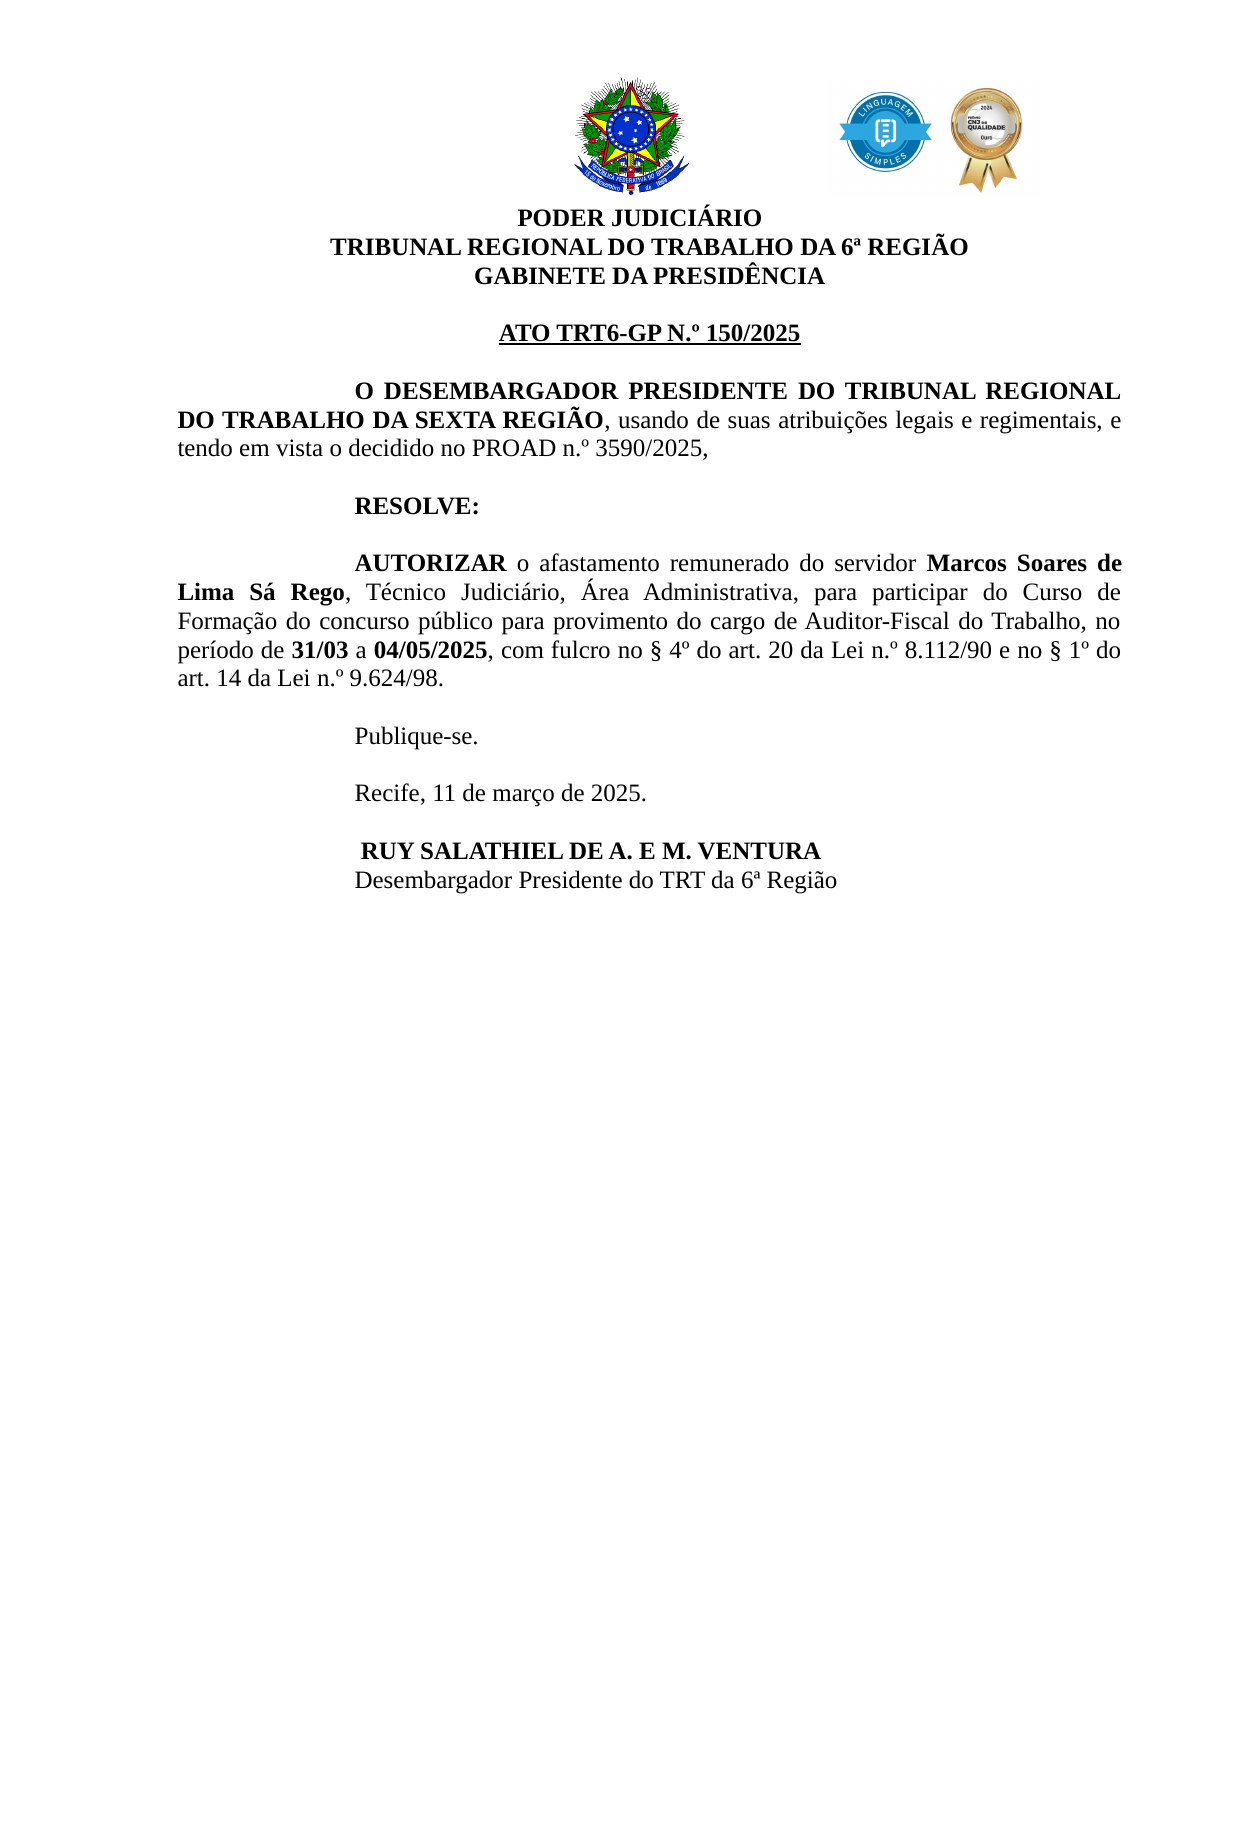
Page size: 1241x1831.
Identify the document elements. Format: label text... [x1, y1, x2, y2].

picture [568, 75, 692, 197]
text ATO TRT6-GP N.º 150/2025 [177, 318, 1122, 347]
text O DESEMBARGADOR PRESIDENTE DO TRIBUNAL REGIONAL DO TRABALHO DA SEXTA REGIÃO, usando de suas atribuições legais e regimentais, e tendo em vista o decidido no PROAD n.º 3590/2025, [177, 376, 1122, 462]
picture [828, 79, 1040, 197]
text Recife, 11 de março de 2025. [177, 778, 1122, 807]
text Publique-se. [177, 721, 1122, 750]
text Desembargador Presidente do TRT da 6ª Região [354, 865, 1122, 893]
text RESOLVE: [177, 491, 1122, 520]
text AUTORIZAR o afastamento remunerado do servidor Marcos Soares de Lima Sá Rego, Técnico Judiciário, Área Administrativa, para participar do Curso de Formação do concurso público para provimento do cargo de Auditor-Fiscal do Trabalho, no período de 31/03 a 04/05/2025, com fulcro no § 4º do art. 20 da Lei n.º 8.112/90 e no § 1º do art. 14 da Lei n.º 9.624/98. [177, 548, 1122, 692]
text RUY SALATHIEL DE A. E M. VENTURA [354, 836, 1122, 865]
